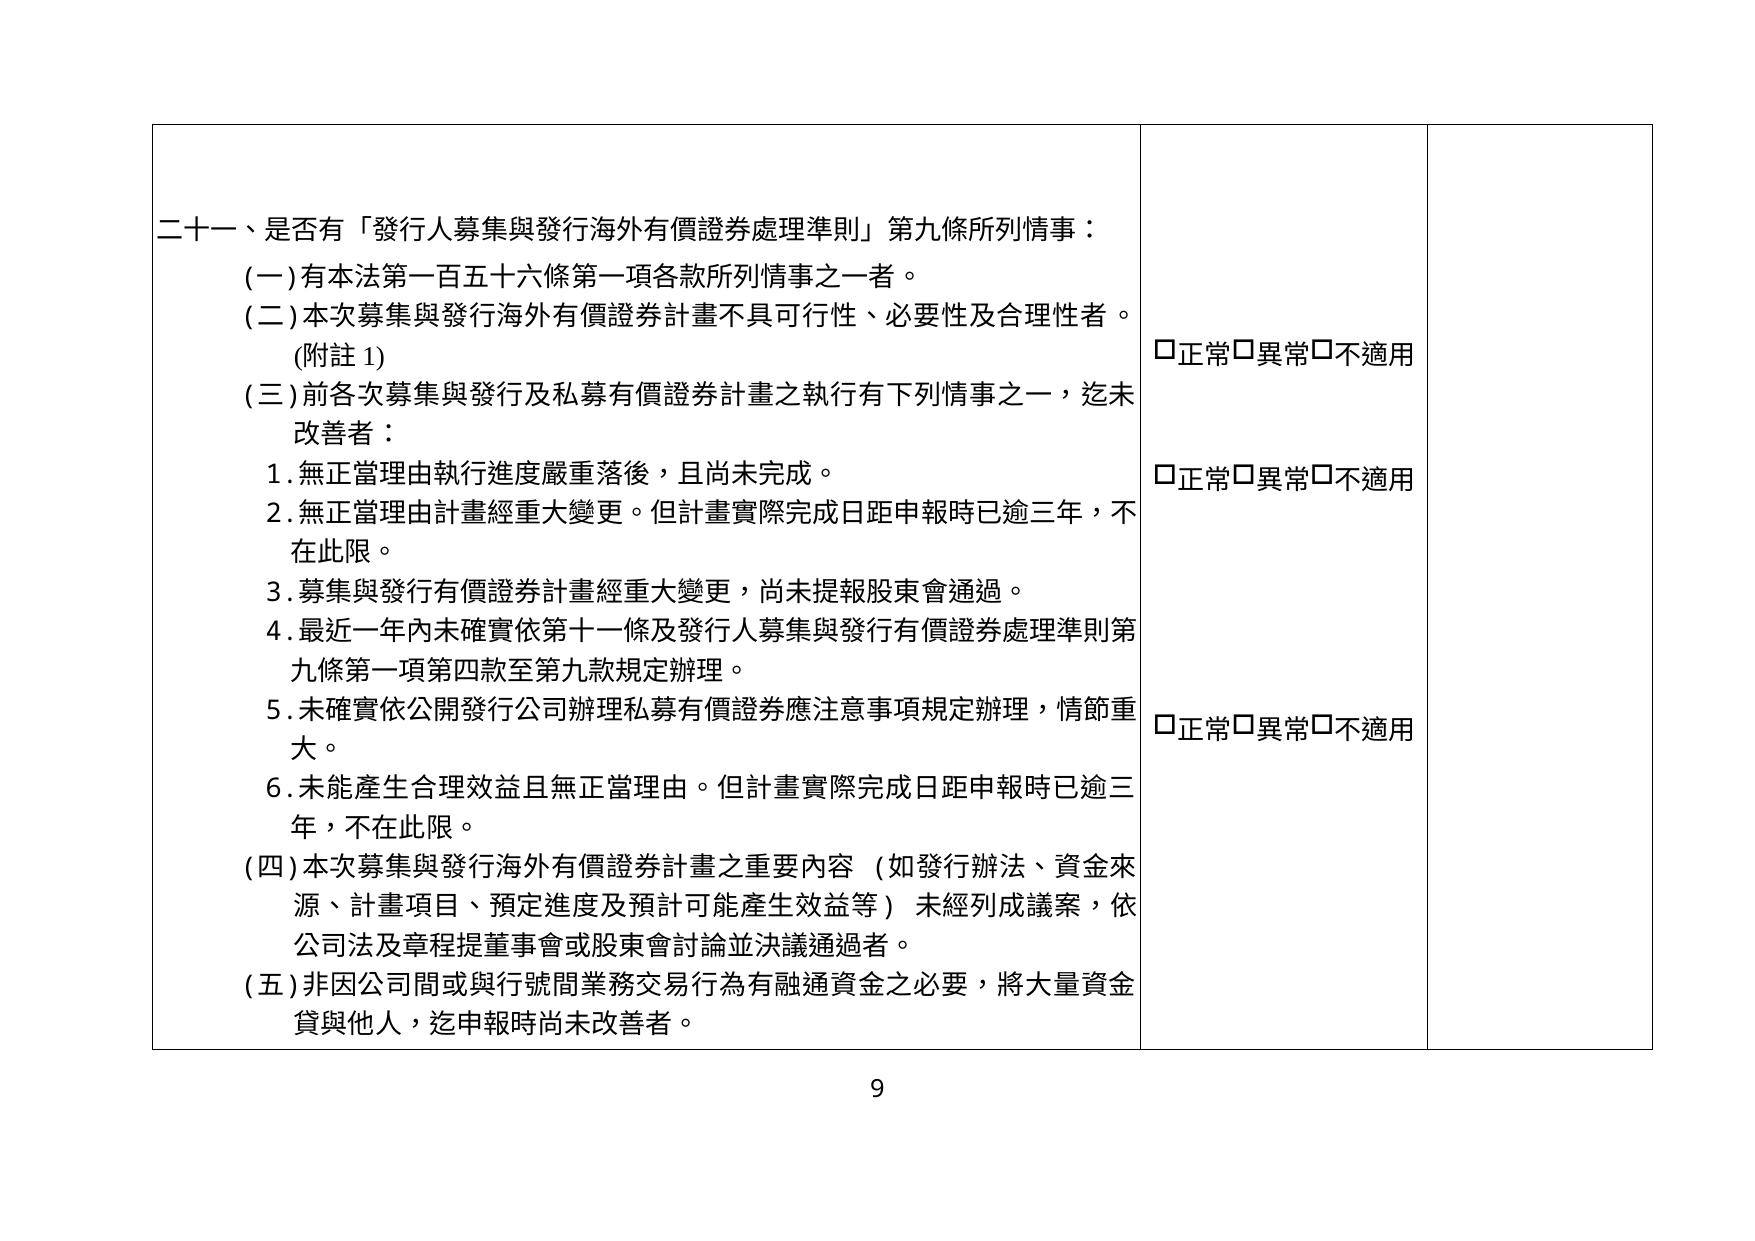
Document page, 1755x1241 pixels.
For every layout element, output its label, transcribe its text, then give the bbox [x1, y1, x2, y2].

table_cell 正常異常不適用 正常異常不適用 正常異常不適用 [1141, 125, 1427, 1049]
table_cell [1428, 125, 1652, 1049]
table_cell 二十一、是否有「發行人募集與發行海外有價證券處理準則」第九條所列情事： (一)有本法第一百五十六條第一項各款所列情事之一者。 (二)本次募集與發行海外有價證券計畫不具可行性、必要性及合理性者。(附註1) (三)前各次募集與發行及私募有價證券計畫之執行有下列情事之一，迄未改善者： 1.無正當理由執行進度嚴重落後，且尚未完成。 2.無正當理由計畫經重大變更。但計畫實際完成日距申報時已逾三年，不在此限。 3.募集與發行有價證券計畫經重大變更，尚未提報股東會通過。 4.最近一年內未確實依第十一條及發行人募集與發行有價證券處理準則第九條第一項第四款至第九款規定辦理。 5.未確實依公開發行公司辦理私募有價證券應注意事項規定辦理，情節重大。 6.未能產生合理效益且無正當理由。但計畫實際完成日距申報時已逾三年，不在此限。 (四)本次募集與發行海外有價證券計畫之重要內容 (如發行辦法、資金來源、計畫項目、預定進度及預計可能產生效益等) 未經列成議案，依公司法及章程提董事會或股東會討論並決議通過者。 (五)非因公司間或與行號間業務交易行為有融通資金之必要，將大量資金貸與他人，迄申報時尚未改善者。 [153, 125, 1140, 1049]
